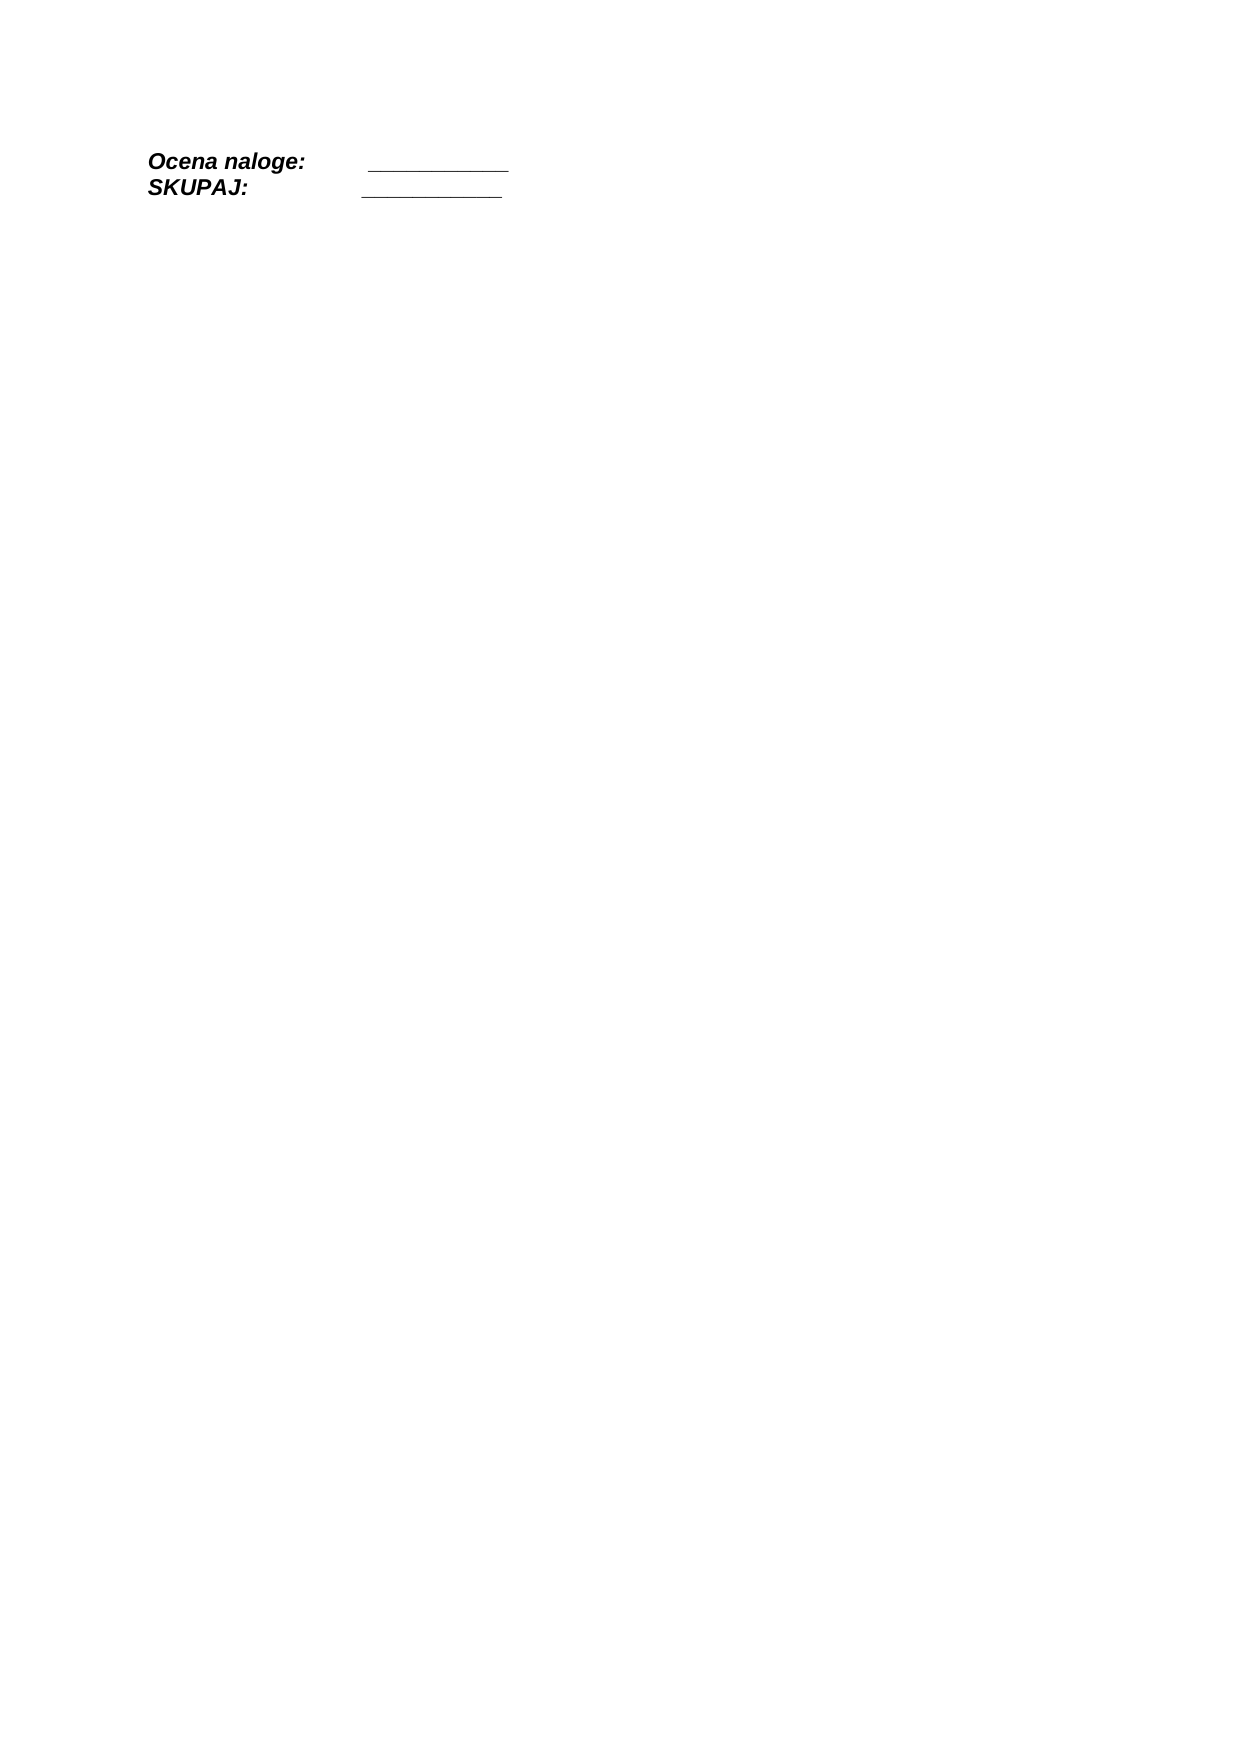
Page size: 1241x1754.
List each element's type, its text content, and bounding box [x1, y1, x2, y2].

text SKUPAJ: ___________ [148, 174, 1093, 200]
text Ocena naloge: ___________ [148, 148, 1093, 174]
